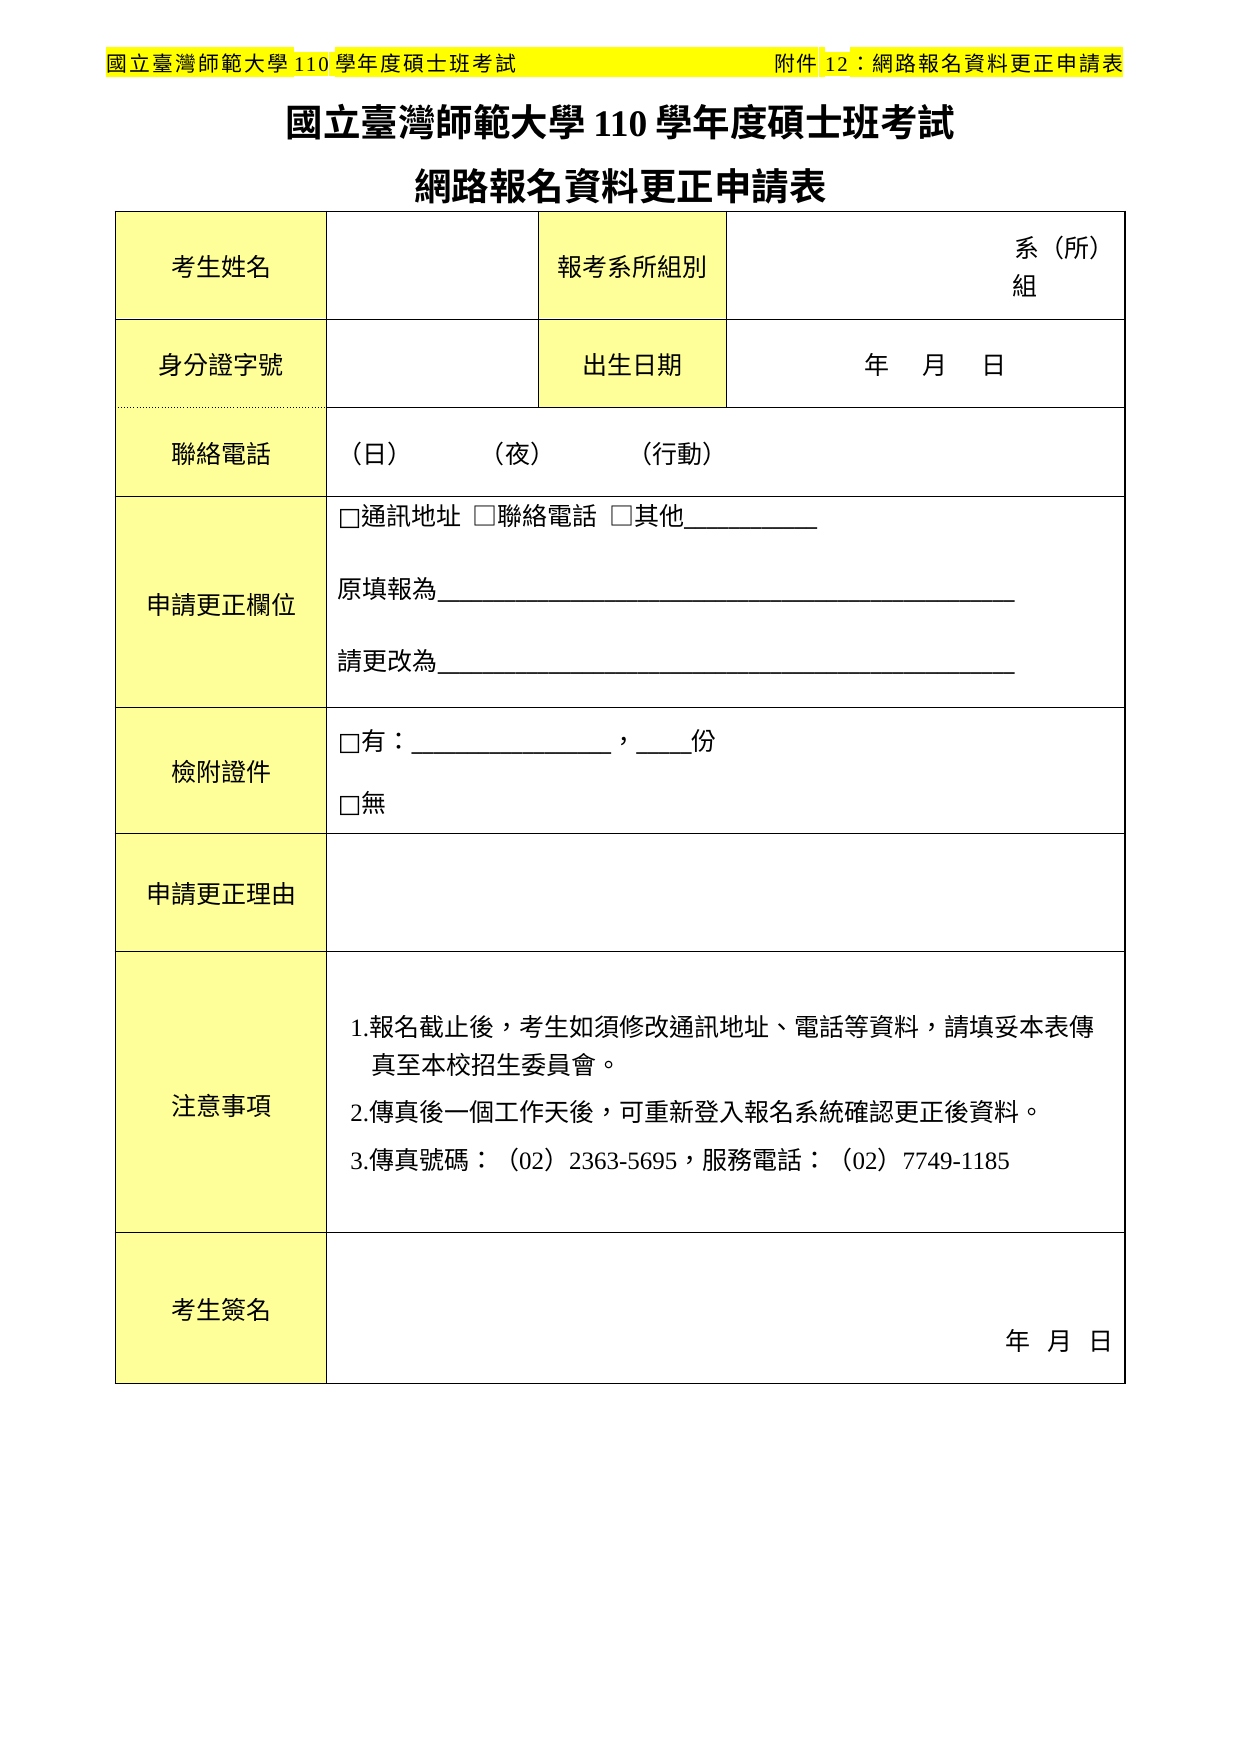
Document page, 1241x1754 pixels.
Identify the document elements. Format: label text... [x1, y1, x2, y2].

table_header 考生姓名 [116, 212, 326, 318]
table_header 系（所） 組 [727, 212, 1124, 318]
table_cell 檢附證件 [116, 708, 326, 833]
table_cell 出生日期 [539, 320, 726, 407]
table_cell □通訊地址 □聯絡電話 □其他____________ 原填報為____________________________________________________ 請更改為____________________________________________________ [327, 497, 1124, 707]
text 國立臺灣師範大學110學年度碩士班考試 [106, 106, 1134, 144]
table_header [327, 212, 538, 318]
table_cell 考生簽名 [116, 1233, 326, 1383]
table_cell □有：__________________，_____份 □無 [327, 708, 1124, 833]
table_cell 聯絡電話 [116, 407, 326, 496]
table_cell 申請更正理由 [116, 834, 326, 951]
table_cell 年 月 日 [727, 320, 1124, 407]
table_cell （日） （夜） （行動） [327, 408, 1124, 496]
table_cell 1.報名截止後，考生如須修改通訊地址、電話等資料，請填妥本表傳真至本校招生委員會。 2.傳真後一個工作天後，可重新登入報名系統確認更正後資料。 3.傳真號碼：（02）2363-5695，服務電話：（02）7749-1185 [327, 952, 1124, 1232]
table_cell 申請更正欄位 [116, 497, 326, 707]
table_cell [327, 834, 1124, 951]
text 網路報名資料更正申請表 [106, 156, 1134, 211]
table_header 報考系所組別 [539, 212, 726, 318]
table_cell 身分證字號 [116, 320, 326, 407]
table_cell [327, 320, 538, 407]
table_cell 注意事項 [116, 952, 326, 1232]
table_cell 年 月 日 [327, 1233, 1124, 1383]
